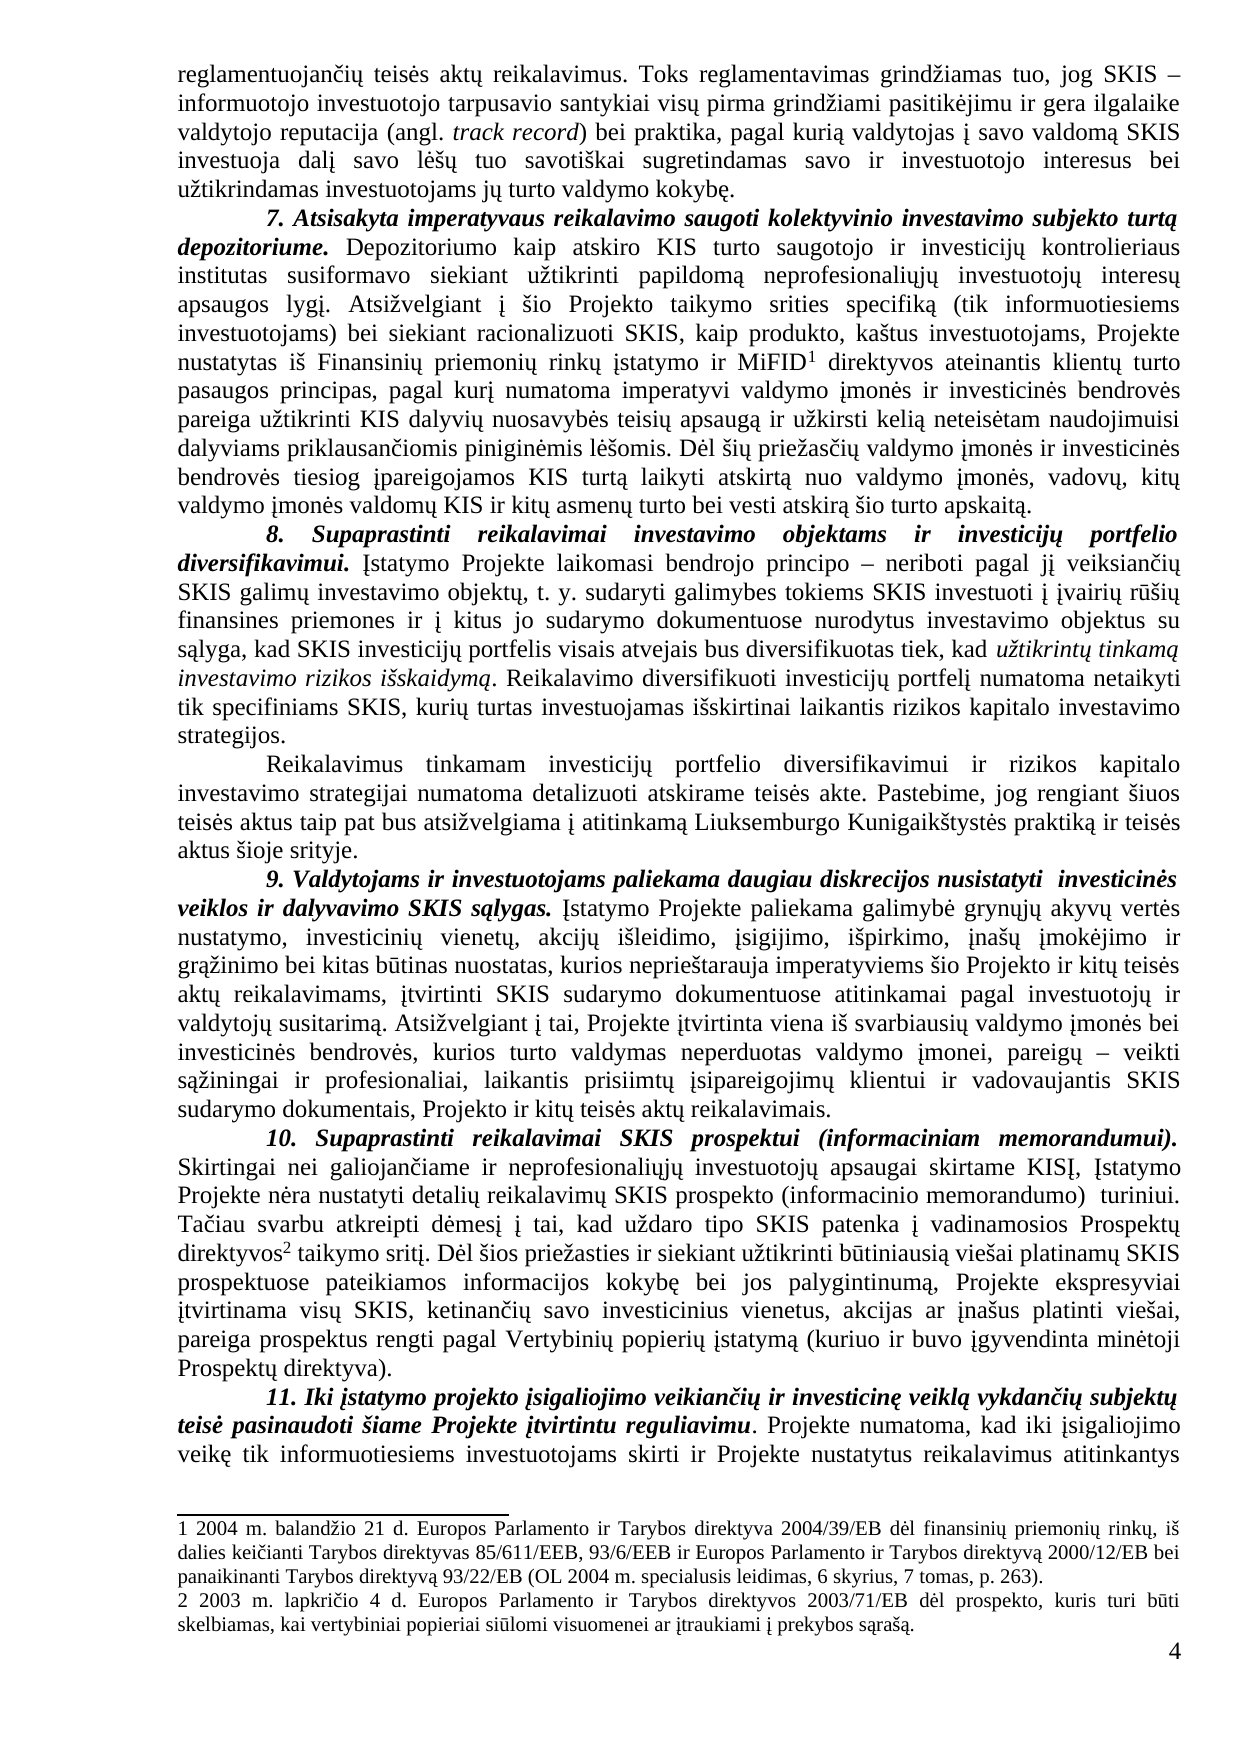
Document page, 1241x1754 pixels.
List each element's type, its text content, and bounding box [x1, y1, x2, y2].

text 2003 m. lapkričio 4 d. Europos Parlamento ir Tarybos direktyvos 2003/71/EB dėl prospekto, kuris turi būti skelbiamas, kai vertybiniai popieriai siūlomi visuomenei ar įtraukiami į prekybos sąrašą. [177, 1588, 1181, 1636]
list 7. Atsisakyta imperatyvaus reikalavimo saugoti kolektyvinio investavimo subjekto turtą depozitoriume. Depozitoriumo kaip atskiro KIS turto saugotojo ir investicijų kontrolieriaus institutas susiformavo siekiant užtikrinti papildomą neprofesionaliųjų investuotojų interesų apsaugos lygį. Atsižvelgiant į šio Projekto taikymo srities specifiką (tik informuotiesiems investuotojams) bei siekiant racionalizuoti SKIS, kaip produkto, kaštus investuotojams, Projekte nustatytas iš Finansinių priemonių rinkų įstatymo ir MiFID direktyvos ateinantis klientų turto pasaugos principas, pagal kurį numatoma imperatyvi valdymo įmonės ir investicinės bendrovės pareiga užtikrinti KIS dalyvių nuosavybės teisių apsaugą ir užkirsti kelią neteisėtam naudojimuisi dalyviams priklausančiomis piniginėmis lėšomis. Dėl šių priežasčių valdymo įmonės ir investicinės bendrovės tiesiog įpareigojamos KIS turtą laikyti atskirtą nuo valdymo įmonės, vadovų, kitų valdymo įmonės valdomų KIS ir kitų asmenų turto bei vesti atskirą šio turto apskaitą. [177, 203, 1181, 519]
list 9. Valdytojams ir investuotojams paliekama daugiau diskrecijos nusistatyti investicinės veiklos ir dalyvavimo SKIS sąlygas. Įstatymo Projekte paliekama galimybė grynųjų akyvų vertės nustatymo, investicinių vienetų, akcijų išleidimo, įsigijimo, išpirkimo, įnašų įmokėjimo ir grąžinimo bei kitas būtinas nuostatas, kurios neprieštarauja imperatyviems šio Projekto ir kitų teisės aktų reikalavimams, įtvirtinti SKIS sudarymo dokumentuose atitinkamai pagal investuotojų ir valdytojų susitarimą. Atsižvelgiant į tai, Projekte įtvirtinta viena iš svarbiausių valdymo įmonės bei investicinės bendrovės, kurios turto valdymas neperduotas valdymo įmonei, pareigų – veikti sąžiningai ir profesionaliai, laikantis prisiimtų įsipareigojimų klientui ir vadovaujantis SKIS sudarymo dokumentais, Projekto ir kitų teisės aktų reikalavimais. [177, 864, 1181, 1123]
list Reikalavimus tinkamam investicijų portfelio diversifikavimui ir rizikos kapitalo investavimo strategijai numatoma detalizuoti atskirame teisės akte. Pastebime, jog rengiant šiuos teisės aktus taip pat bus atsižvelgiama į atitinkamą Liuksemburgo Kunigaikštystės praktiką ir teisės aktus šioje srityje. [177, 749, 1181, 864]
list reglamentuojančių teisės aktų reikalavimus. Toks reglamentavimas grindžiamas tuo, jog SKIS – informuotojo investuotojo tarpusavio santykiai visų pirma grindžiami pasitikėjimu ir gera ilgalaike valdytojo reputacija (angl. track record) bei praktika, pagal kurią valdytojas į savo valdomą SKIS investuoja dalį savo lėšų tuo savotiškai sugretindamas savo ir investuotojo interesus bei užtikrindamas investuotojams jų turto valdymo kokybę. [177, 59, 1181, 203]
list 11. Iki įstatymo projekto įsigaliojimo veikiančių ir investicinę veiklą vykdančių subjektų teisė pasinaudoti šiame Projekte įtvirtintu reguliavimu. Projekte numatoma, kad iki įsigaliojimo veikę tik informuotiesiems investuotojams skirti ir Projekte nustatytus reikalavimus atitinkantys [177, 1382, 1181, 1468]
list 10. Supaprastinti reikalavimai SKIS prospektui (informaciniam memorandumui). Skirtingai nei galiojančiame ir neprofesionaliųjų investuotojų apsaugai skirtame KISĮ, Įstatymo Projekte nėra nustatyti detalių reikalavimų SKIS prospekto (informacinio memorandumo) turiniui. Tačiau svarbu atkreipti dėmesį į tai, kad uždaro tipo SKIS patenka į vadinamosios Prospektų direktyvos taikymo sritį. Dėl šios priežasties ir siekiant užtikrinti būtiniausią viešai platinamų SKIS prospektuose pateikiamos informacijos kokybę bei jos palygintinumą, Projekte ekspresyviai įtvirtinama visų SKIS, ketinančių savo investicinius vienetus, akcijas ar įnašus platinti viešai, pareiga prospektus rengti pagal Vertybinių popierių įstatymą (kuriuo ir buvo įgyvendinta minėtoji Prospektų direktyva). [177, 1123, 1181, 1382]
text 2004 m. balandžio 21 d. Europos Parlamento ir Tarybos direktyva 2004/39/EB dėl finansinių priemonių rinkų, iš dalies keičianti Tarybos direktyvas 85/611/EEB, 93/6/EEB ir Europos Parlamento ir Tarybos direktyvą 2000/12/EB bei panaikinanti Tarybos direktyvą 93/22/EB (OL 2004 m. specialusis leidimas, 6 skyrius, 7 tomas, p. 263). [177, 1516, 1181, 1588]
list 8. Supaprastinti reikalavimai investavimo objektams ir investicijų portfelio diversifikavimui. Įstatymo Projekte laikomasi bendrojo principo – neriboti pagal jį veiksiančių SKIS galimų investavimo objektų, t. y. sudaryti galimybes tokiems SKIS investuoti į įvairių rūšių finansines priemones ir į kitus jo sudarymo dokumentuose nurodytus investavimo objektus su sąlyga, kad SKIS investicijų portfelis visais atvejais bus diversifikuotas tiek, kad užtikrintų tinkamą investavimo rizikos išskaidymą. Reikalavimo diversifikuoti investicijų portfelį numatoma netaikyti tik specifiniams SKIS, kurių turtas investuojamas išskirtinai laikantis rizikos kapitalo investavimo strategijos. [177, 519, 1181, 749]
